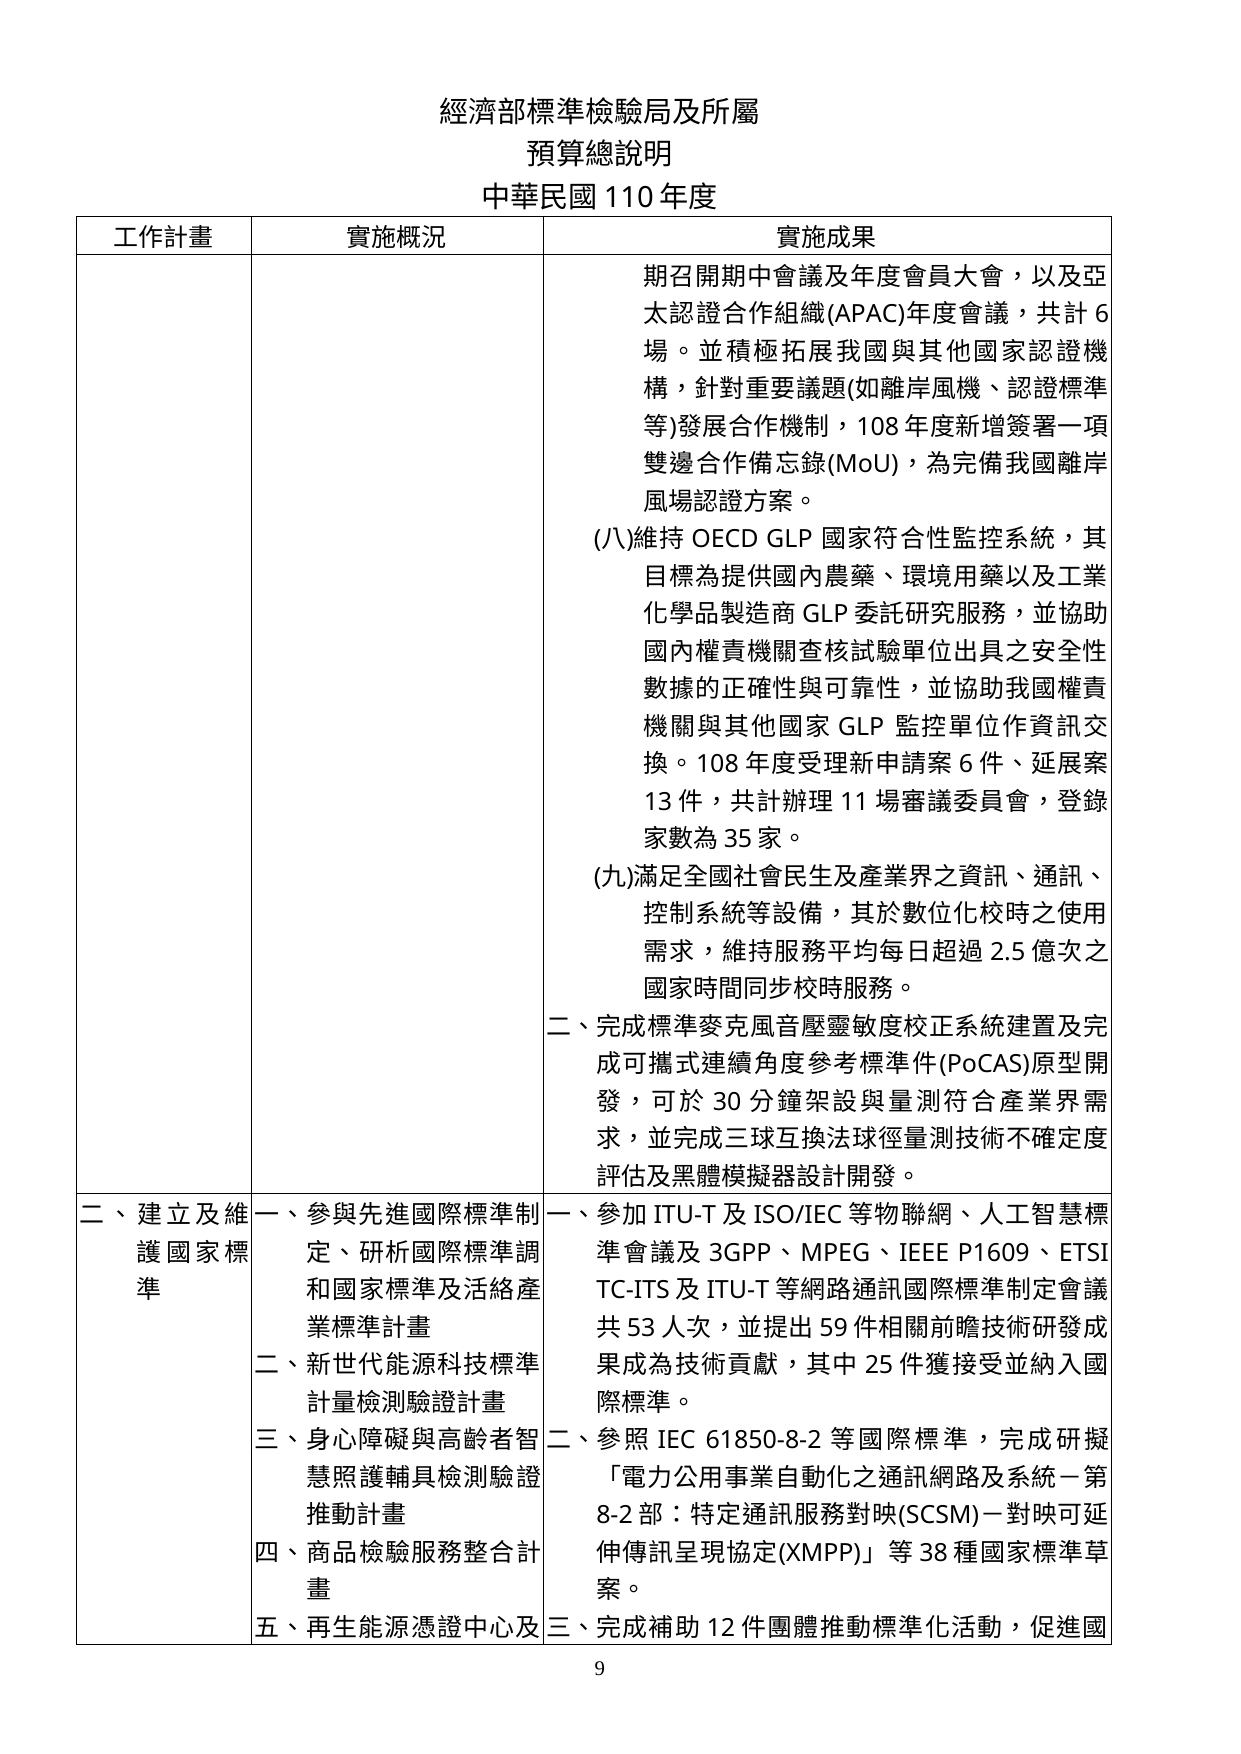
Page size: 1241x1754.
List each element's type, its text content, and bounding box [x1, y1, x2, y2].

table_header 實施概況 [252, 217, 543, 254]
table_cell 期召開期中會議及年度會員大會，以及亞太認證合作組織(APAC)年度會議，共計6場。並積極拓展我國與其他國家認證機構，針對重要議題(如離岸風機、認證標準等)發展合作機制，108年度新增簽署一項雙邊合作備忘錄(MoU)，為完備我國離岸風場認證方案。 維持OECD GLP 國家符合性監控系統，其目標為提供國內農藥、環境用藥以及工業化學品製造商GLP委託研究服務，並協助國內權責機關查核試驗單位出具之安全性數據的正確性與可靠性，並協助我國權責機關與其他國家GLP 監控單位作資訊交換。108年度受理新申請案6件、延展案13件，共計辦理11場審議委員會，登錄家數為35家。 滿足全國社會民生及產業界之資訊、通訊、控制系統等設備，其於數位化校時之使用需求，維持服務平均每日超過2.5億次之國家時間同步校時服務。 完成標準麥克風音壓靈敏度校正系統建置及完成可攜式連續角度參考標準件(PoCAS)原型開發，可於30分鐘架設與量測符合產業界需求，並完成三球互換法球徑量測技術不確定度評估及黑體模擬器設計開發。 [544, 255, 1111, 1193]
table_header 實施成果 [544, 217, 1111, 254]
table_header 工作計畫 [77, 217, 251, 254]
table_cell 二、建立及維護國家標準 [77, 1194, 251, 1644]
table_cell [252, 255, 543, 1193]
table_cell 參加ITU-T及ISO/IEC等物聯網、人工智慧標準會議及3GPP、MPEG、IEEE P1609、ETSI TC-ITS及ITU-T等網路通訊國際標準制定會議共53人次，並提出59件相關前瞻技術研發成果成為技術貢獻，其中25件獲接受並納入國際標準。 參照IEC 61850-8-2等國際標準，完成研擬「電力公用事業自動化之通訊網路及系統－第8-2部：特定通訊服務對映(SCSM)－對映可延伸傳訊呈現協定(XMPP)」等38種國家標準草案。 完成補助12件團體推動標準化活動，促進國 [544, 1194, 1111, 1644]
table_cell 一、參與先進國際標準制定、研析國際標準調和國家標準及活絡產業標準計畫 二、新世代能源科技標準計量檢測驗證計畫 三、身心障礙與高齡者智慧照護輔具檢測驗證推動計畫 四、商品檢驗服務整合計畫 五、再生能源憑證中心及 [252, 1194, 543, 1644]
table_cell [77, 255, 251, 1193]
